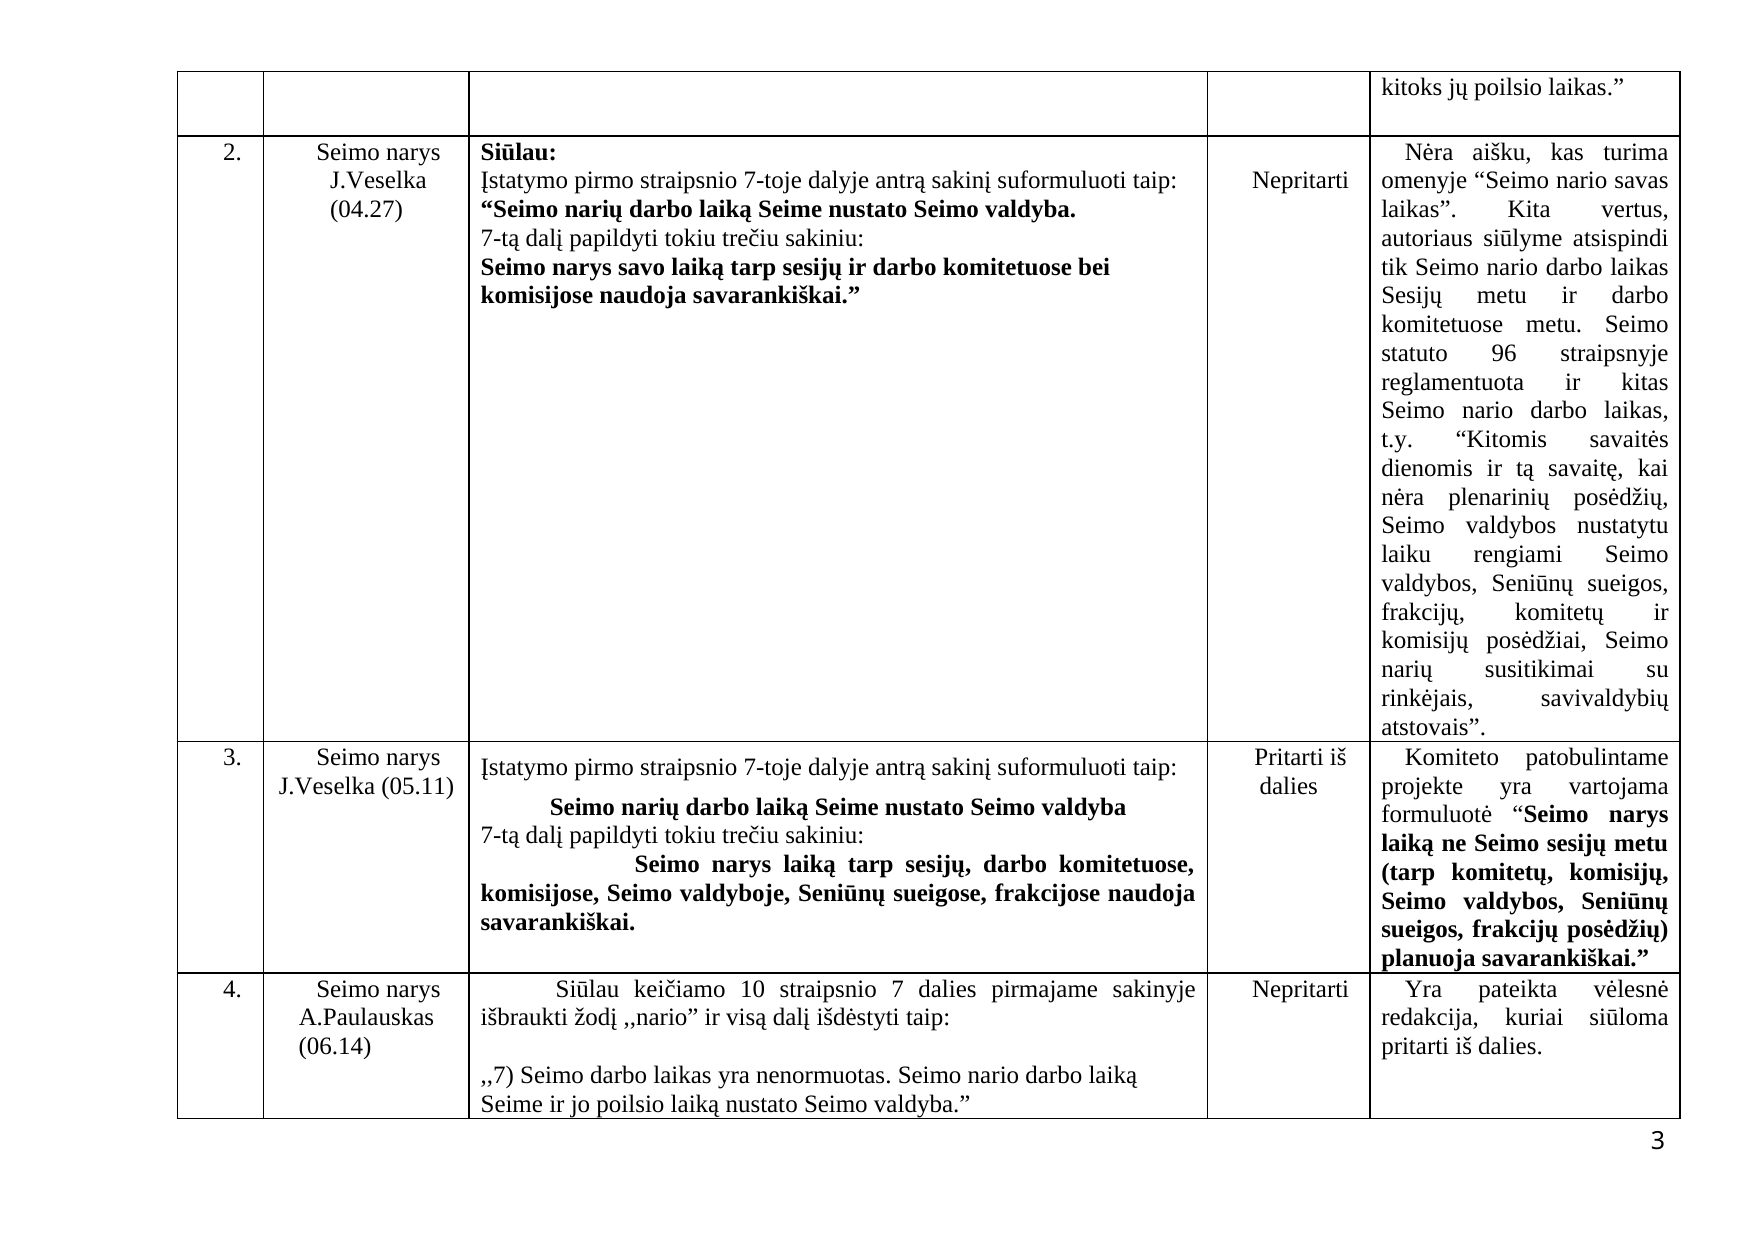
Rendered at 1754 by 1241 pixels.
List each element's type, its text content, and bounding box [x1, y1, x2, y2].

table_cell Seimo narys A.Paulauskas (06.14) [264, 974, 468, 1117]
table_cell [1208, 72, 1369, 135]
table_cell [178, 72, 263, 135]
table_cell Komiteto patobulintame projekte yra vartojama formuluotė “Seimo narys laiką ne Seimo sesijų metu (tarp komitetų, komisijų, Seimo valdybos, Seniūnų sueigos, frakcijų posėdžių) planuoja savarankiškai.” [1371, 742, 1679, 972]
table_cell Įstatymo pirmo straipsnio 7-toje dalyje antrą sakinį suformuluoti taip: Seimo narių darbo laiką Seime nustato Seimo valdyba 7-tą dalį papildyti tokiu trečiu sakiniu: Seimo narys laiką tarp sesijų, darbo komitetuose, komisijose, Seimo valdyboje, Seniūnų sueigose, frakcijose naudoja savarankiškai. [470, 742, 1207, 972]
table_cell kitoks jų poilsio laikas.” [1371, 72, 1679, 135]
table_cell Seimo narys J.Veselka (05.11) [264, 742, 468, 972]
table_cell Siūlau keičiamo 10 straipsnio 7 dalies pirmajame sakinyje išbraukti žodį ,,nario” ir visą dalį išdėstyti taip: ,,7) Seimo darbo laikas yra nenormuotas. Seimo nario darbo laiką Seime ir jo poilsio laiką nustato Seimo valdyba.” [470, 974, 1207, 1117]
table_cell Siūlau: Įstatymo pirmo straipsnio 7-toje dalyje antrą sakinį suformuluoti taip: “Seimo narių darbo laiką Seime nustato Seimo valdyba. 7-tą dalį papildyti tokiu trečiu sakiniu: Seimo narys savo laiką tarp sesijų ir darbo komitetuose bei komisijose naudoja savarankiškai.” [470, 137, 1207, 741]
table_cell 2. [178, 137, 263, 741]
table_cell Pritarti iš dalies [1208, 742, 1369, 972]
table_cell Nėra aišku, kas turima omenyje “Seimo nario savas laikas”. Kita vertus, autoriaus siūlyme atsispindi tik Seimo nario darbo laikas Sesijų metu ir darbo komitetuose metu. Seimo statuto 96 straipsnyje reglamentuota ir kitas Seimo nario darbo laikas, t.y. “Kitomis savaitės dienomis ir tą savaitę, kai nėra plenarinių posėdžių, Seimo valdybos nustatytu laiku rengiami Seimo valdybos, Seniūnų sueigos, frakcijų, komitetų ir komisijų posėdžiai, Seimo narių susitikimai su rinkėjais, savivaldybių atstovais”. [1371, 137, 1679, 741]
table_cell Nepritarti [1208, 974, 1369, 1117]
table_cell 3. [178, 742, 263, 972]
table_cell Seimo narys J.Veselka (04.27) [264, 137, 468, 741]
table_cell Yra pateikta vėlesnė redakcija, kuriai siūloma pritarti iš dalies. [1371, 974, 1679, 1117]
table_cell 4. [178, 974, 263, 1117]
table_cell [470, 72, 1207, 135]
table_cell [264, 72, 468, 135]
table_cell Nepritarti [1208, 137, 1369, 741]
